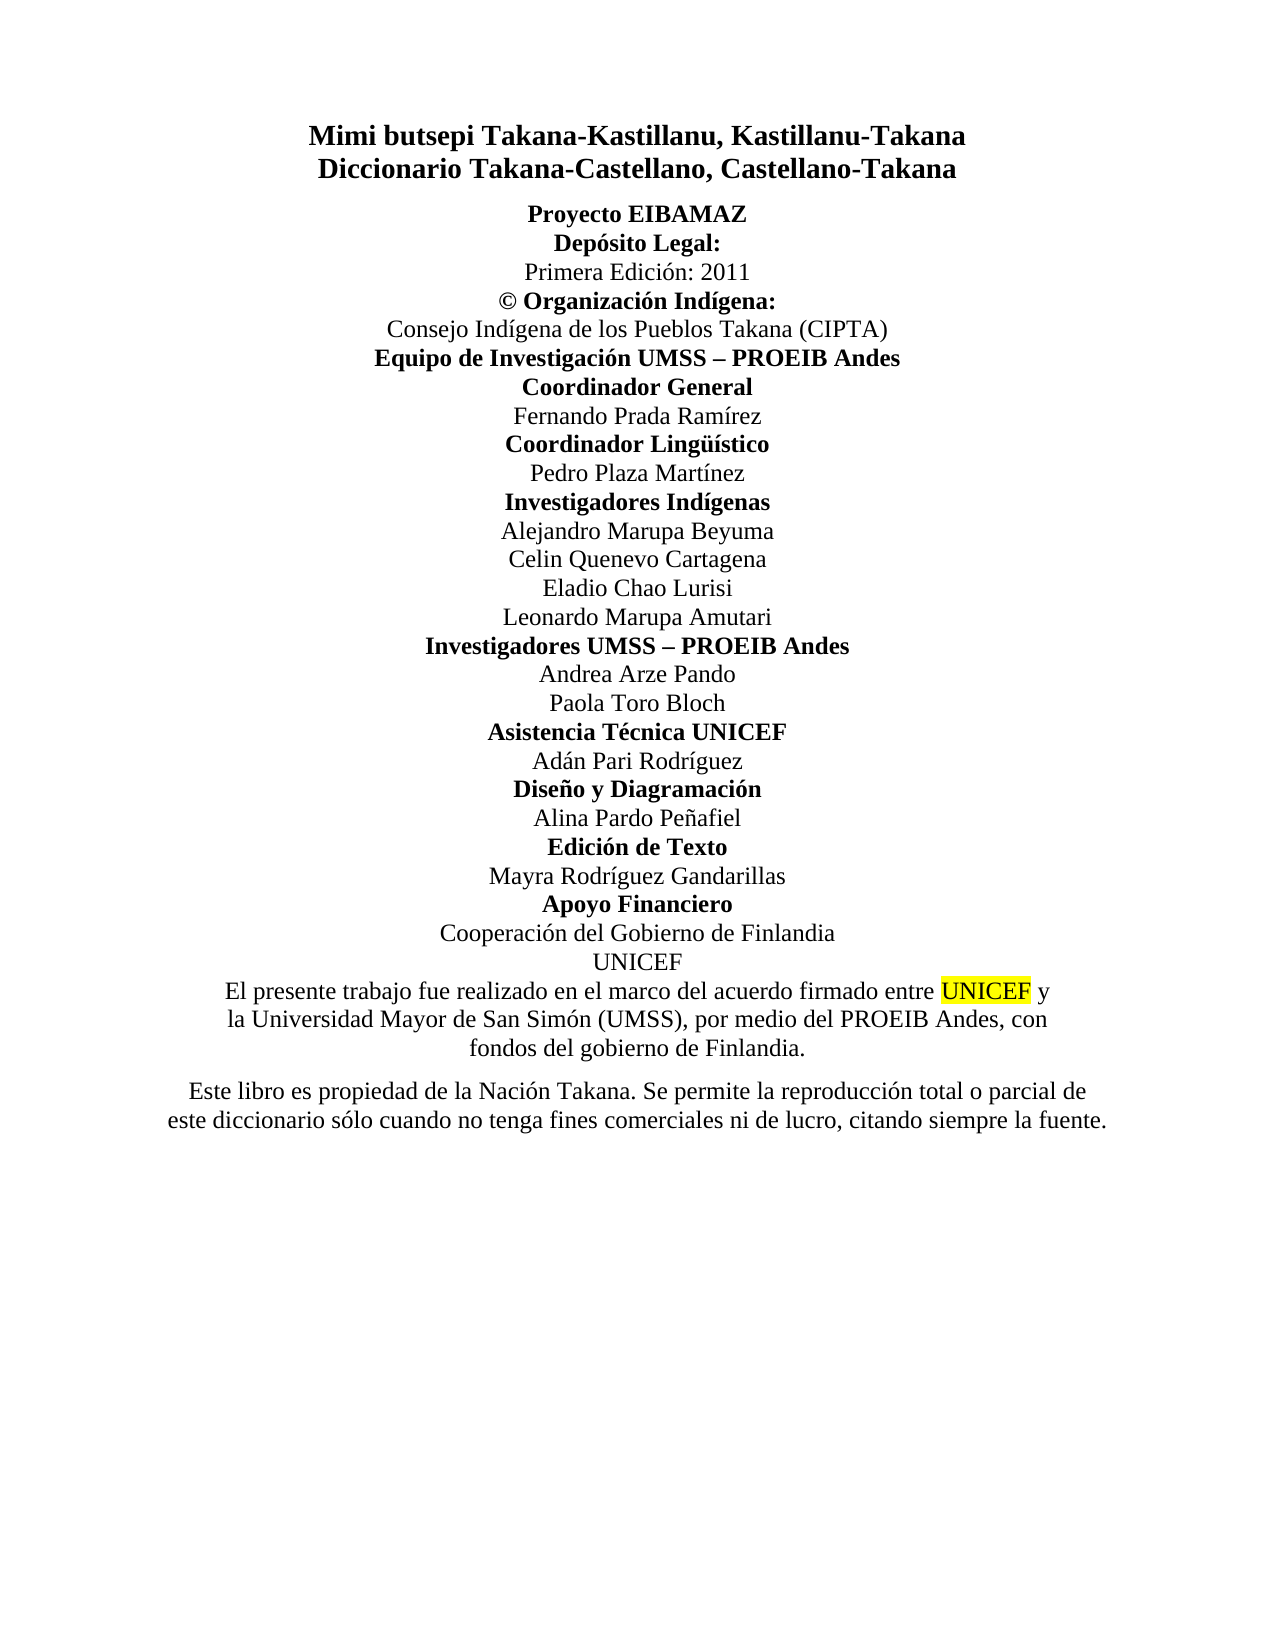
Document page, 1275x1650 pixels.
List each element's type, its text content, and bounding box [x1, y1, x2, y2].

text Este libro es propiedad de la Nación Takana. Se permite la reproducción total o parcial de [118, 1076, 1156, 1105]
text Mayra Rodríguez Gandarillas [118, 861, 1156, 889]
text Edición de Texto [118, 832, 1156, 861]
text © Organización Indígena: [118, 286, 1156, 314]
text la Universidad Mayor de San Simón (UMSS), por medio del PROEIB Andes, con [118, 1004, 1156, 1033]
text Depósito Legal: [118, 228, 1156, 257]
text Primera Edición: 2011 [118, 257, 1156, 286]
text Diseño y Diagramación [118, 774, 1156, 803]
text Celin Quenevo Cartagena [118, 544, 1156, 573]
text Fernando Prada Ramírez [118, 401, 1156, 429]
text Andrea Arze Pando [118, 659, 1156, 688]
text Mimi butsepi Takana-Kastillanu, Kastillanu-Takana [118, 118, 1156, 152]
text Alejandro Marupa Beyuma [118, 516, 1156, 544]
text El presente trabajo fue realizado en el marco del acuerdo firmado entre UNICEF y [118, 976, 1156, 1004]
text Alina Pardo Peñafiel [118, 803, 1156, 832]
text este diccionario sólo cuando no tenga fines comerciales ni de lucro, citando siempre la fuente. [118, 1105, 1156, 1134]
text Equipo de Investigación UMSS – PROEIB Andes [118, 343, 1156, 372]
text Eladio Chao Lurisi [118, 573, 1156, 602]
text Apoyo Financiero [118, 889, 1156, 918]
text Proyecto EIBAMAZ [118, 199, 1156, 228]
text fondos del gobierno de Finlandia. [118, 1033, 1156, 1062]
text UNICEF [118, 947, 1156, 976]
text Leonardo Marupa Amutari [118, 602, 1156, 631]
text Paola Toro Bloch [118, 688, 1156, 717]
text Coordinador Lingüístico [118, 429, 1156, 458]
text Investigadores UMSS – PROEIB Andes [118, 631, 1156, 659]
text Adán Pari Rodríguez [118, 746, 1156, 774]
text Cooperación del Gobierno de Finlandia [118, 918, 1156, 947]
text Investigadores Indígenas [118, 487, 1156, 516]
text Consejo Indígena de los Pueblos Takana (CIPTA) [118, 314, 1156, 343]
text Asistencia Técnica UNICEF [118, 717, 1156, 746]
text Coordinador General [118, 372, 1156, 401]
text Pedro Plaza Martínez [118, 458, 1156, 487]
text Diccionario Takana-Castellano, Castellano-Takana [118, 152, 1156, 185]
